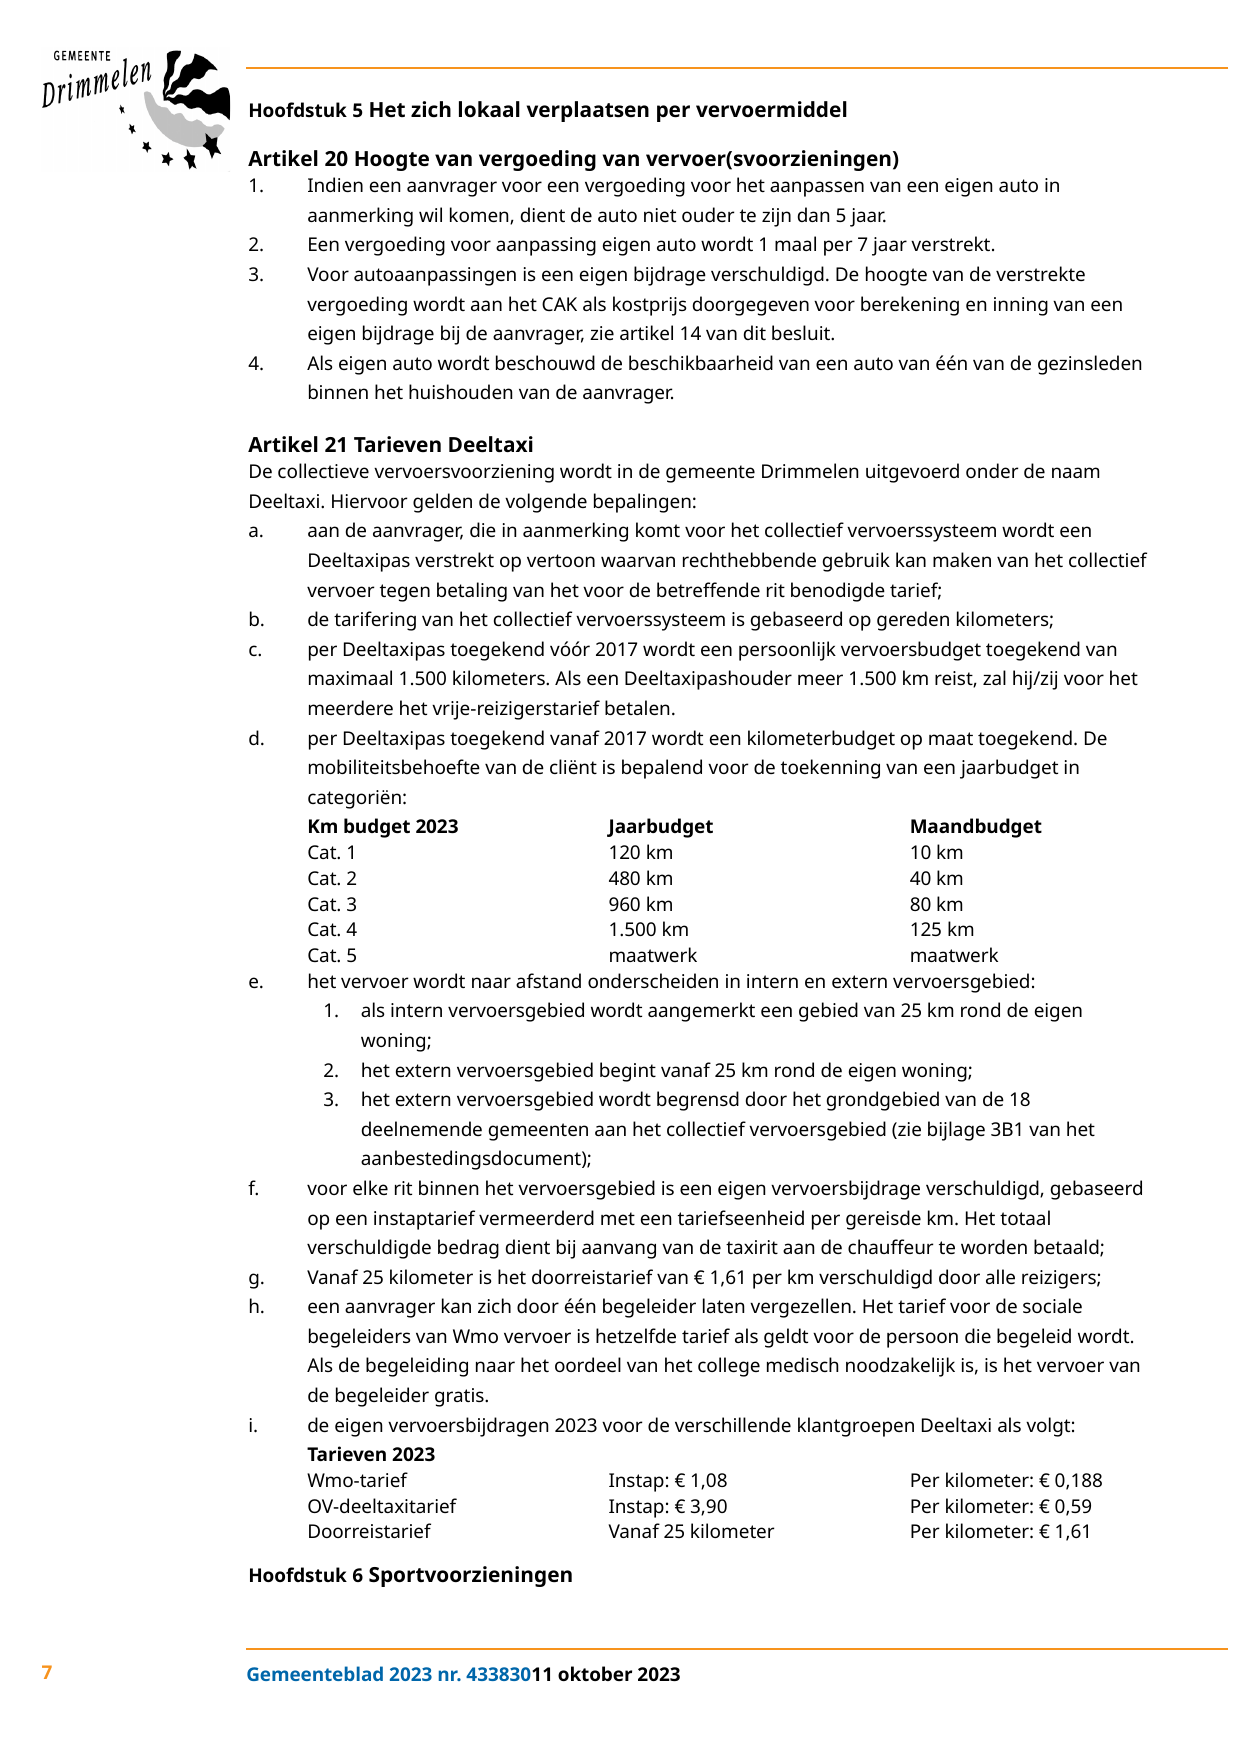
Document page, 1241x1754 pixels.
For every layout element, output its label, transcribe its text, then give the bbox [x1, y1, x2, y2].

table_cell OV-deeltaxitarief [307, 1493, 608, 1519]
text De collectieve vervoersvoorziening wordt in de gemeente Drimmelen uitgevoerd onder de naam Deeltaxi. Hiervoor gelden de volgende bepalingen: [248, 458, 1152, 514]
table_cell Doorreistarief [307, 1519, 608, 1544]
list per Deeltaxipas toegekend vóór 2017 wordt een persoonlijk vervoersbudget toegekend van maximaal 1.500 kilometers. Als een Deeltaxipashouder meer 1.500 km reist, zal hij/zij voor het meerdere het vrije-reizigerstarief betalen. [248, 636, 1152, 721]
list per Deeltaxipas toegekend vanaf 2017 wordt een kilometerbudget op maat toegekend. De mobiliteitsbehoefte van de cliënt is bepalend voor de toekenning van een jaarbudget in categoriën: [248, 725, 1152, 809]
table_cell Wmo-tarief [307, 1467, 608, 1493]
text Hoofdstuk 6 Sportvoorzieningen [248, 1561, 1152, 1589]
table_header Tarieven 2023 [307, 1441, 608, 1467]
table_header [910, 1441, 1211, 1467]
list Vanaf 25 kilometer is het doorreistarief van € 1,61 per km verschuldigd door alle reizigers; [248, 1264, 1152, 1289]
list voor elke rit binnen het vervoersgebied is een eigen vervoersbijdrage verschuldigd, gebaseerd op een instaptarief vermeerderd met een tariefseenheid per gereisde km. Het totaal verschuldigde bedrag dient bij aanvang van de taxirit aan de chauffeur te worden betaald; [248, 1175, 1152, 1260]
table_cell Cat. 1 [307, 839, 608, 865]
text Artikel 20 Hoogte van vergoeding van vervoer(svoorzieningen) [248, 144, 1152, 172]
list als intern vervoersgebied wordt aangemerkt een gebied van 25 km rond de eigen woning; [323, 998, 1152, 1053]
list een aanvrager kan zich door één begeleider laten vergezellen. Het tarief voor de sociale begeleiders van Wmo vervoer is hetzelfde tarief als geldt voor de persoon die begeleid wordt. Als de begeleiding naar het oordeel van het college medisch noodzakelijk is, is het vervoer van de begeleider gratis. [248, 1293, 1152, 1408]
table_cell Cat. 5 [307, 942, 608, 968]
table_cell Cat. 4 [307, 916, 608, 942]
table_header Maandbudget [910, 814, 1211, 839]
list het vervoer wordt naar afstand onderscheiden in intern en extern vervoersgebied: [248, 968, 1152, 994]
table_cell Cat. 2 [307, 865, 608, 891]
list de tarifering van het collectief vervoerssysteem is gebaseerd op gereden kilometers; [248, 606, 1152, 632]
table_header Km budget 2023 [307, 814, 608, 839]
picture [41, 47, 231, 172]
text Hoofdstuk 5 Het zich lokaal verplaatsen per vervoermiddel [248, 95, 1152, 123]
table_cell Cat. 3 [307, 891, 608, 916]
list Een vergoeding voor aanpassing eigen auto wordt 1 maal per 7 jaar verstrekt. [248, 232, 1152, 257]
table_cell 1.500 km [608, 916, 909, 942]
table_cell Vanaf 25 kilometer [608, 1519, 909, 1544]
text Artikel 21 Tarieven Deeltaxi [248, 430, 1152, 458]
table_cell 40 km [910, 865, 1211, 891]
table_cell Instap: € 1,08 [608, 1467, 909, 1493]
table_header [608, 1441, 909, 1467]
table_cell maatwerk [608, 942, 909, 968]
table_cell 10 km [910, 839, 1211, 865]
table_cell Per kilometer: € 1,61 [910, 1519, 1211, 1544]
list de eigen vervoersbijdragen 2023 voor de verschillende klantgroepen Deeltaxi als volgt: [248, 1412, 1152, 1437]
table_cell 120 km [608, 839, 909, 865]
list aan de aanvrager, die in aanmerking komt voor het collectief vervoerssysteem wordt een Deeltaxipas verstrekt op vertoon waarvan rechthebbende gebruik kan maken van het collectief vervoer tegen betaling van het voor de betreffende rit benodigde tarief; [248, 518, 1152, 602]
table_cell maatwerk [910, 942, 1211, 968]
table_cell Per kilometer: € 0,188 [910, 1467, 1211, 1493]
table_header Jaarbudget [608, 814, 909, 839]
table_cell 80 km [910, 891, 1211, 916]
list het extern vervoersgebied begint vanaf 25 km rond de eigen woning; [323, 1057, 1152, 1082]
list Voor autoaanpassingen is een eigen bijdrage verschuldigd. De hoogte van de verstrekte vergoeding wordt aan het CAK als kostprijs doorgegeven voor berekening en inning van een eigen bijdrage bij de aanvrager, zie artikel 14 van dit besluit. [248, 261, 1152, 346]
table_cell 480 km [608, 865, 909, 891]
list Als eigen auto wordt beschouwd de beschikbaarheid van een auto van één van de gezinsleden binnen het huishouden van de aanvrager. [248, 350, 1152, 405]
list Indien een aanvrager voor een vergoeding voor het aanpassen van een eigen auto in aanmerking wil komen, dient de auto niet ouder te zijn dan 5 jaar. [248, 172, 1152, 228]
table_cell Instap: € 3,90 [608, 1493, 909, 1519]
table_cell 960 km [608, 891, 909, 916]
list het extern vervoersgebied wordt begrensd door het grondgebied van de 18 deelnemende gemeenten aan het collectief vervoersgebied (zie bijlage 3B1 van het aanbestedingsdocument); [323, 1086, 1152, 1171]
table_cell Per kilometer: € 0,59 [910, 1493, 1211, 1519]
table_cell 125 km [910, 916, 1211, 942]
